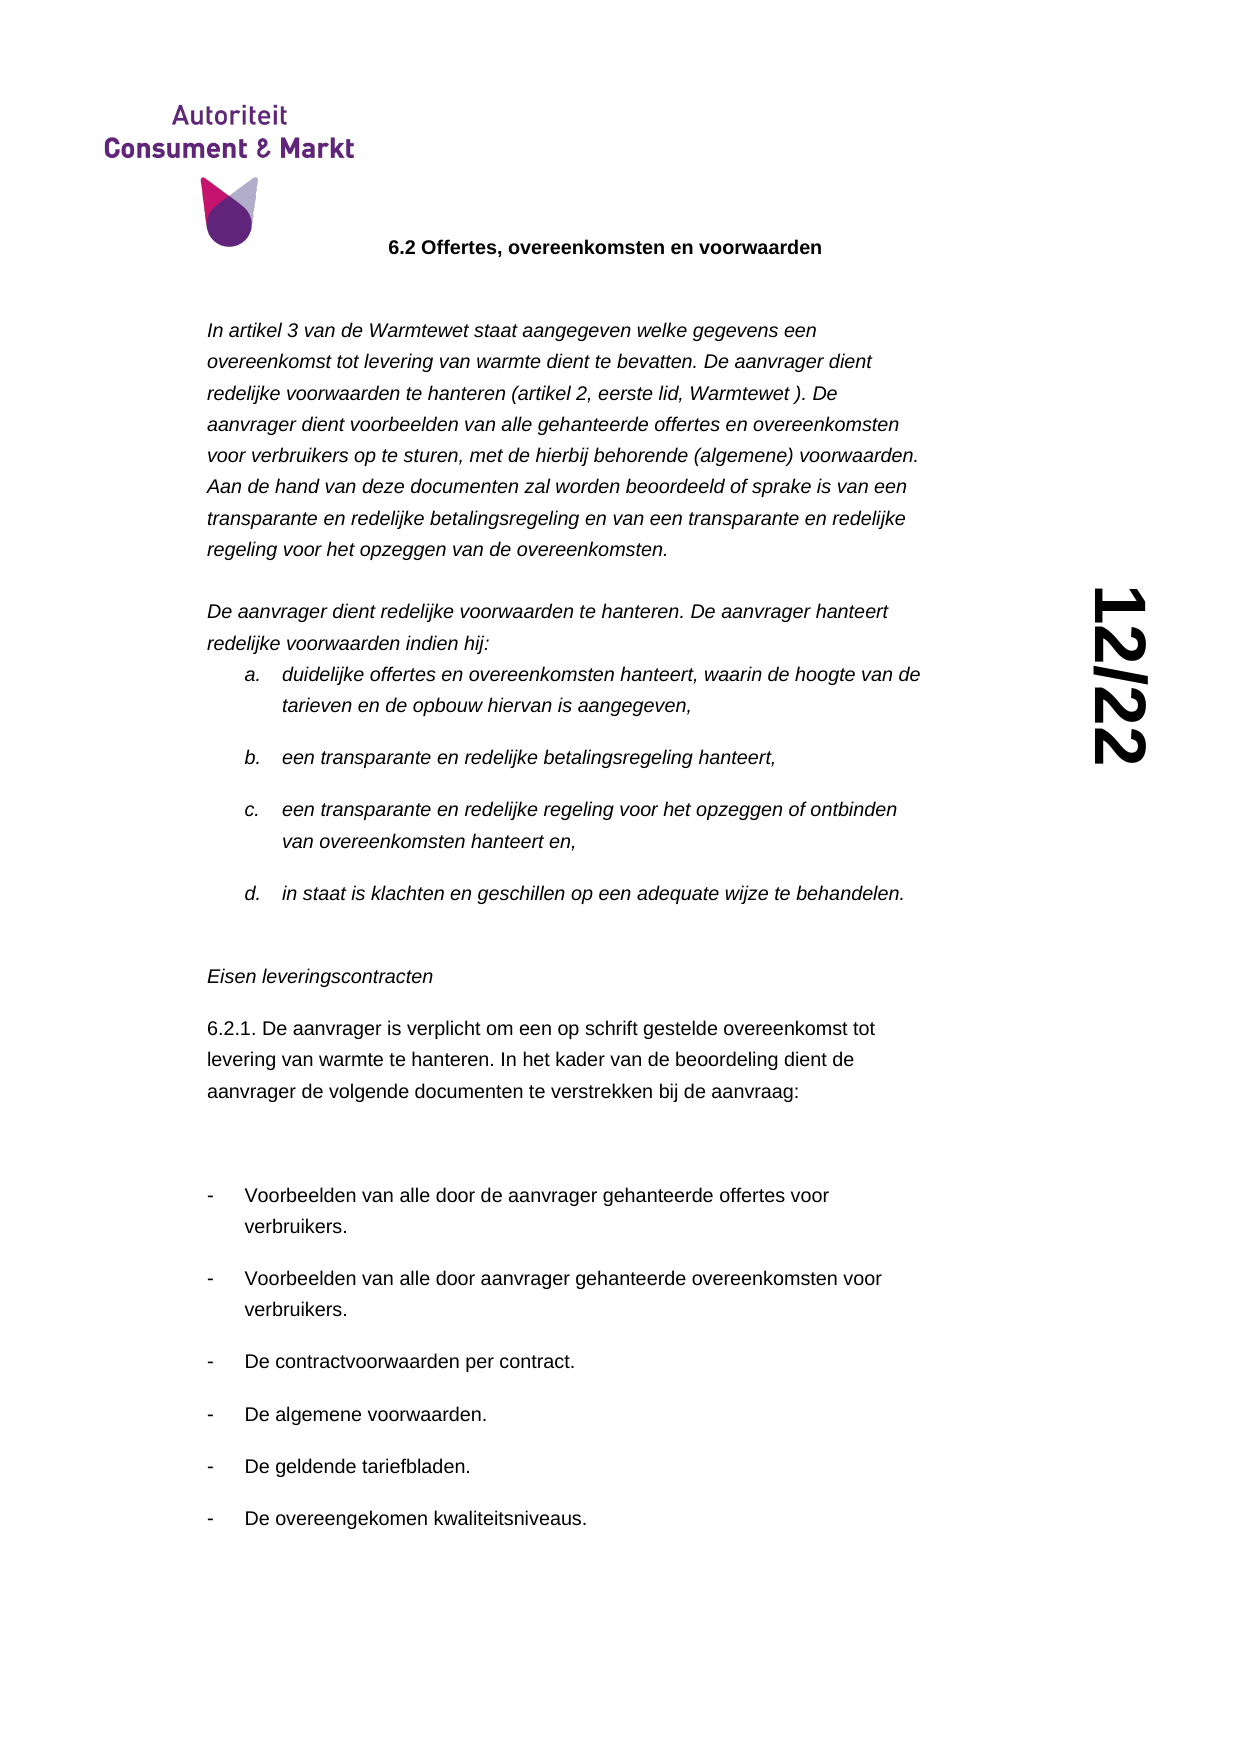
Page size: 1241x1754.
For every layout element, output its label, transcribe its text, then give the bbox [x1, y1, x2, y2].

text 6.2.1. De aanvrager is verplicht om een op schrift gestelde overeenkomst tot levering van warmte te hanteren. In het kader van de beoordeling dient de aanvrager de volgende documenten te verstrekken bij de aanvraag: [207, 1011, 930, 1104]
text In artikel 3 van de Warmtewet staat aangegeven welke gegevens een overeenkomst tot levering van warmte dient te bevatten. De aanvrager dient redelijke voorwaarden te hanteren (artikel 2, eerste lid, Warmtewet ). De aanvrager dient voorbeelden van alle gehanteerde offertes en overeenkomsten voor verbruikers op te sturen, met de hierbij behorende (algemene) voorwaarden. Aan de hand van deze documenten zal worden beoordeeld of sprake is van een transparante en redelijke betalingsregeling en van een transparante en redelijke regeling voor het opzeggen van de overeenkomsten. [207, 313, 930, 563]
list in staat is klachten en geschillen op een adequate wijze te behandelen. [244, 875, 930, 938]
list De overeengekomen kwaliteitsniveaus. [207, 1500, 930, 1531]
text 6.2 Offertes, overeenkomsten en voorwaarden [207, 229, 930, 261]
list De geldende tariefbladen. [207, 1448, 930, 1479]
list De algemene voorwaarden. [207, 1396, 930, 1427]
list een transparante en redelijke regeling voor het opzeggen of ontbinden van overeenkomsten hanteert en, [244, 792, 930, 854]
text De aanvrager dient redelijke voorwaarden te hanteren. De aanvrager hanteert redelijke voorwaarden indien hij: [207, 594, 930, 656]
list De contractvoorwaarden per contract. [207, 1344, 930, 1375]
list een transparante en redelijke betalingsregeling hanteert, [244, 740, 930, 771]
list Voorbeelden van alle door de aanvrager gehanteerde offertes voor verbruikers. [207, 1177, 930, 1240]
list Voorbeelden van alle door aanvrager gehanteerde overeenkomsten voor verbruikers. [207, 1261, 930, 1323]
list duidelijke offertes en overeenkomsten hanteert, waarin de hoogte van de tarieven en de opbouw hiervan is aangegeven, [244, 656, 930, 719]
text Eisen leveringscontracten [207, 958, 930, 990]
